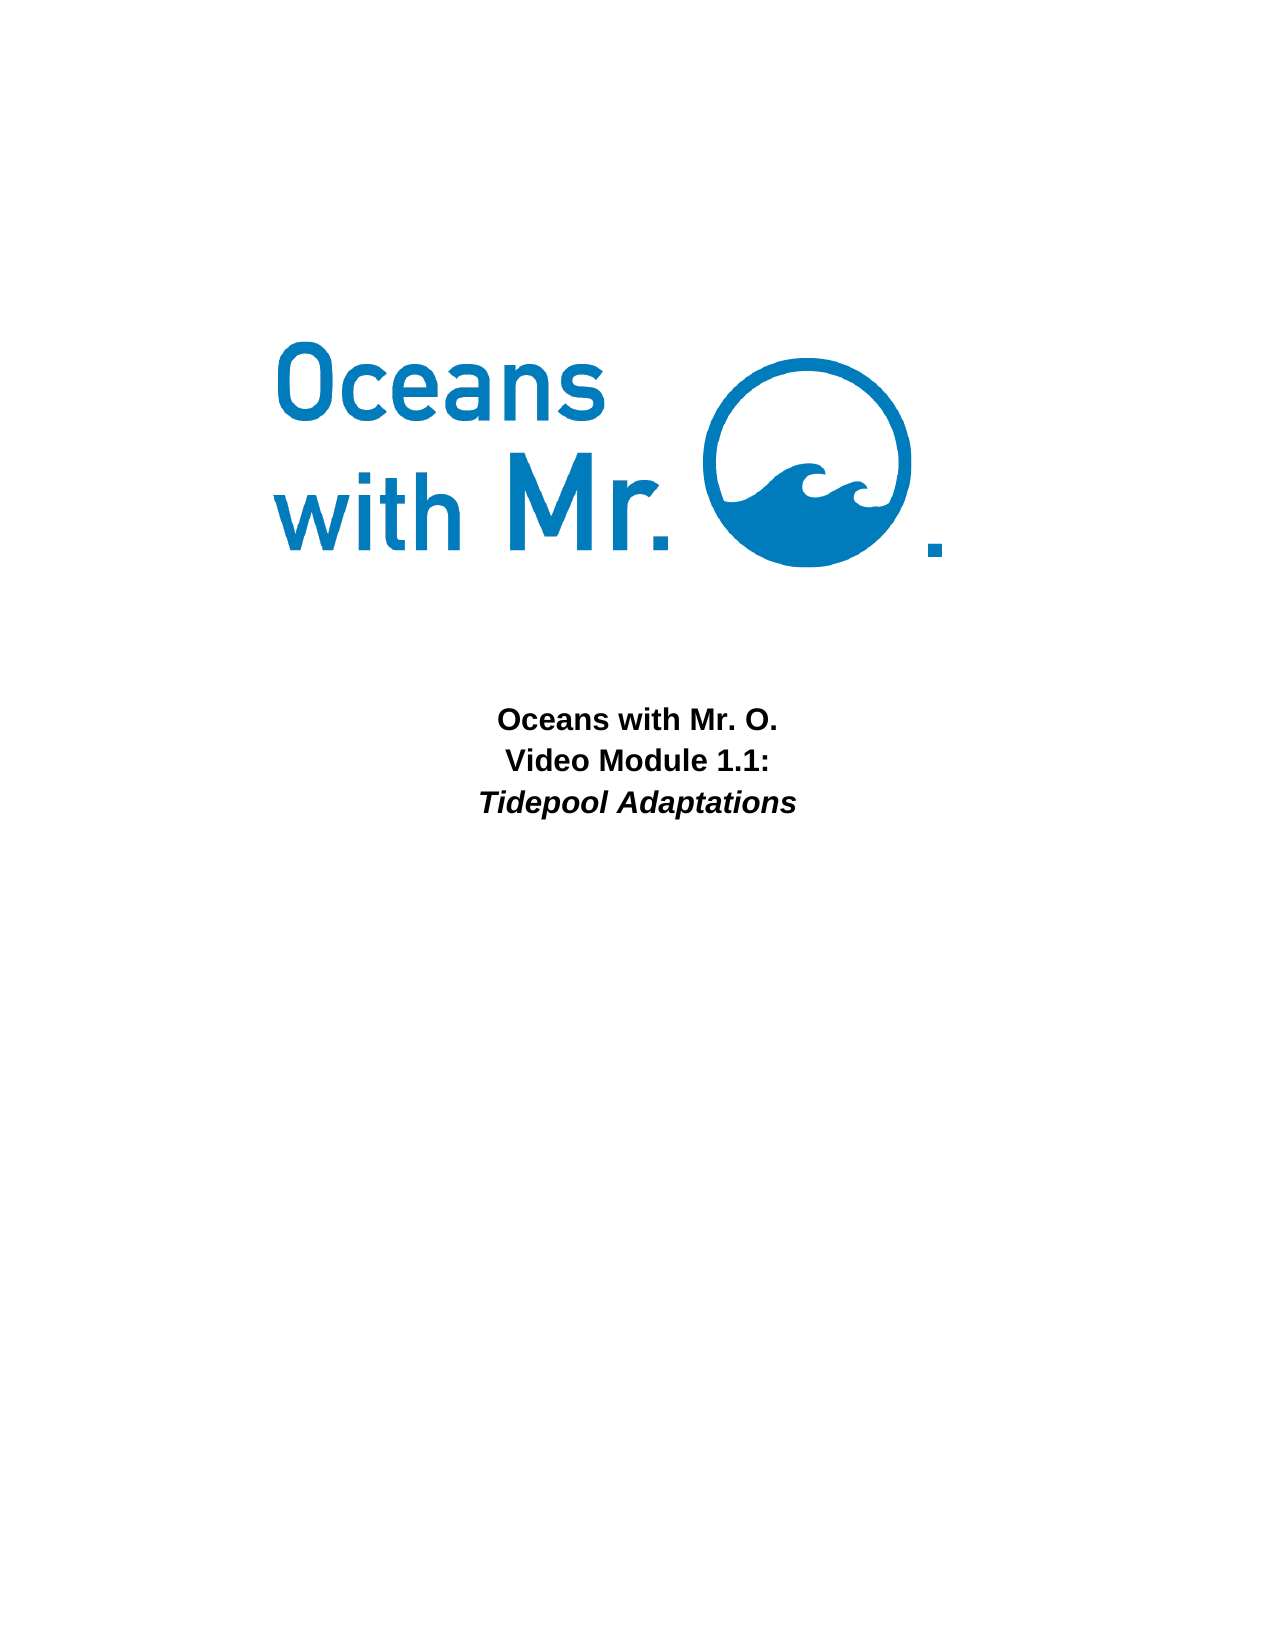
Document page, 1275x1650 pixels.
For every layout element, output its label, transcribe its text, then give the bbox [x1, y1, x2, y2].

text Video Module 1.1: [150, 742, 1125, 778]
picture [212, 227, 1064, 679]
text Tidepool Adaptations [150, 784, 1125, 820]
text Oceans with Mr. O. [150, 216, 1125, 737]
